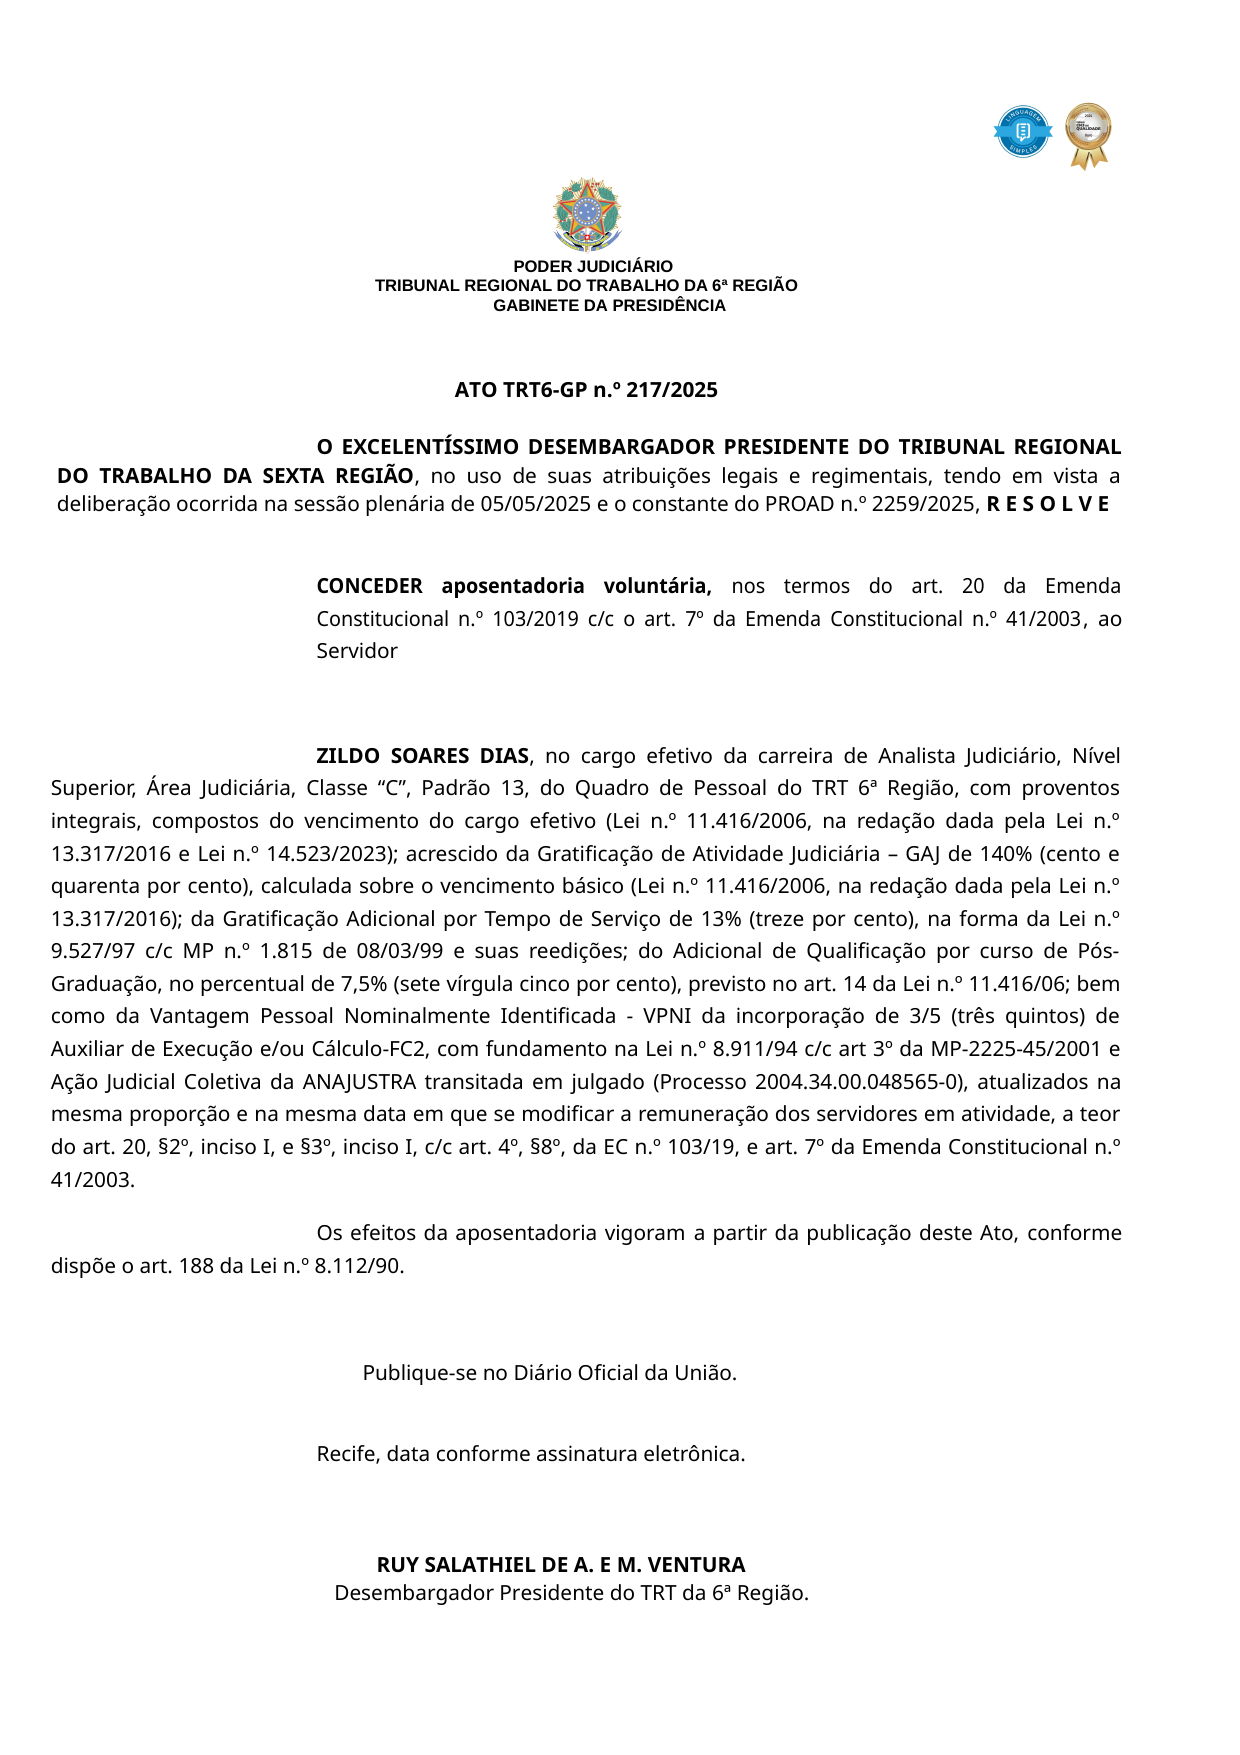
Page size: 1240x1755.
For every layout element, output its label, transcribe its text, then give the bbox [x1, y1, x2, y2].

text PODER JUDICIÁRIO [51, 257, 1122, 276]
text ATO TRT6-GP n.º 217/2025 [139, 376, 1033, 404]
text Recife, data conforme assinatura eletrônica. [51, 1439, 1122, 1468]
text Desembargador Presidente do TRT da 6ª Região. [51, 1578, 1034, 1607]
picture [986, 97, 1123, 174]
text ZILDO SOARES DIAS, no cargo efetivo da carreira de Analista Judiciário, Nível Superior, Área Judiciária, Classe “C”, Padrão 13, do Quadro de Pessoal do TRT 6ª Região, com proventos integrais, compostos do vencimento do cargo efetivo (Lei n.º 11.416/2006, na redação dada pela Lei n.º 13.317/2016 e Lei n.º 14.523/2023); acrescido da Gratificação de Atividade Judiciária – GAJ de 140% (cento e quarenta por cento), calculada sobre o vencimento básico (Lei n.º 11.416/2006, na redação dada pela Lei n.º 13.317/2016); da Gratificação Adicional por Tempo de Serviço de 13% (treze por cento), na forma da Lei n.º 9.527/97 c/c MP n.º 1.815 de 08/03/99 e suas reedições; do Adicional de Qualificação por curso de Pós-Graduação, no percentual de 7,5% (sete vírgula cinco por cento), previsto no art. 14 da Lei n.º 11.416/06; bem como da Vantagem Pessoal Nominalmente Identificada - VPNI da incorporação de 3/5 (três quintos) de Auxiliar de Execução e/ou Cálculo-FC2, com fundamento na Lei n.º 8.911/94 c/c art 3º da MP-2225-45/2001 e Ação Judicial Coletiva da ANAJUSTRA transitada em julgado (Processo 2004.34.00.048565-0), atualizados na mesma proporção e na mesma data em que se modificar a remuneração dos servidores em atividade, a teor do art. 20, §2º, inciso I, e §3º, inciso I, c/c art. 4º, §8º, da EC n.º 103/19, e art. 7º da Emenda Constitucional n.º 41/2003. [51, 741, 1122, 1193]
text RUY SALATHIEL DE A. E M. VENTURA [51, 1550, 1034, 1578]
text O EXCELENTÍSSIMO DESEMBARGADOR PRESIDENTE DO TRIBUNAL REGIONAL DO TRABALHO DA SEXTA REGIÃO, no uso de suas atribuições legais e regimentais, tendo em vista a deliberação ocorrida na sessão plenária de 05/05/2025 e o constante do PROAD n.º 2259/2025, R E S O L V E [57, 432, 1122, 518]
text TRIBUNAL REGIONAL DO TRABALHO DA 6ª REGIÃO [51, 276, 1122, 295]
picture [546, 173, 627, 257]
text Os efeitos da aposentadoria vigoram a partir da publicação deste Ato, conforme dispõe o art. 188 da Lei n.º 8.112/90. [51, 1218, 1122, 1279]
text Publique-se no Diário Oficial da União. [139, 1358, 1033, 1386]
text CONCEDER aposentadoria voluntária, nos termos do art. 20 da Emenda Constitucional n.º 103/2019 c/c o art. 7º da Emenda Constitucional n.º 41/2003, ao Servidor [316, 571, 1122, 665]
text GABINETE DA PRESIDÊNCIA [493, 295, 1122, 314]
